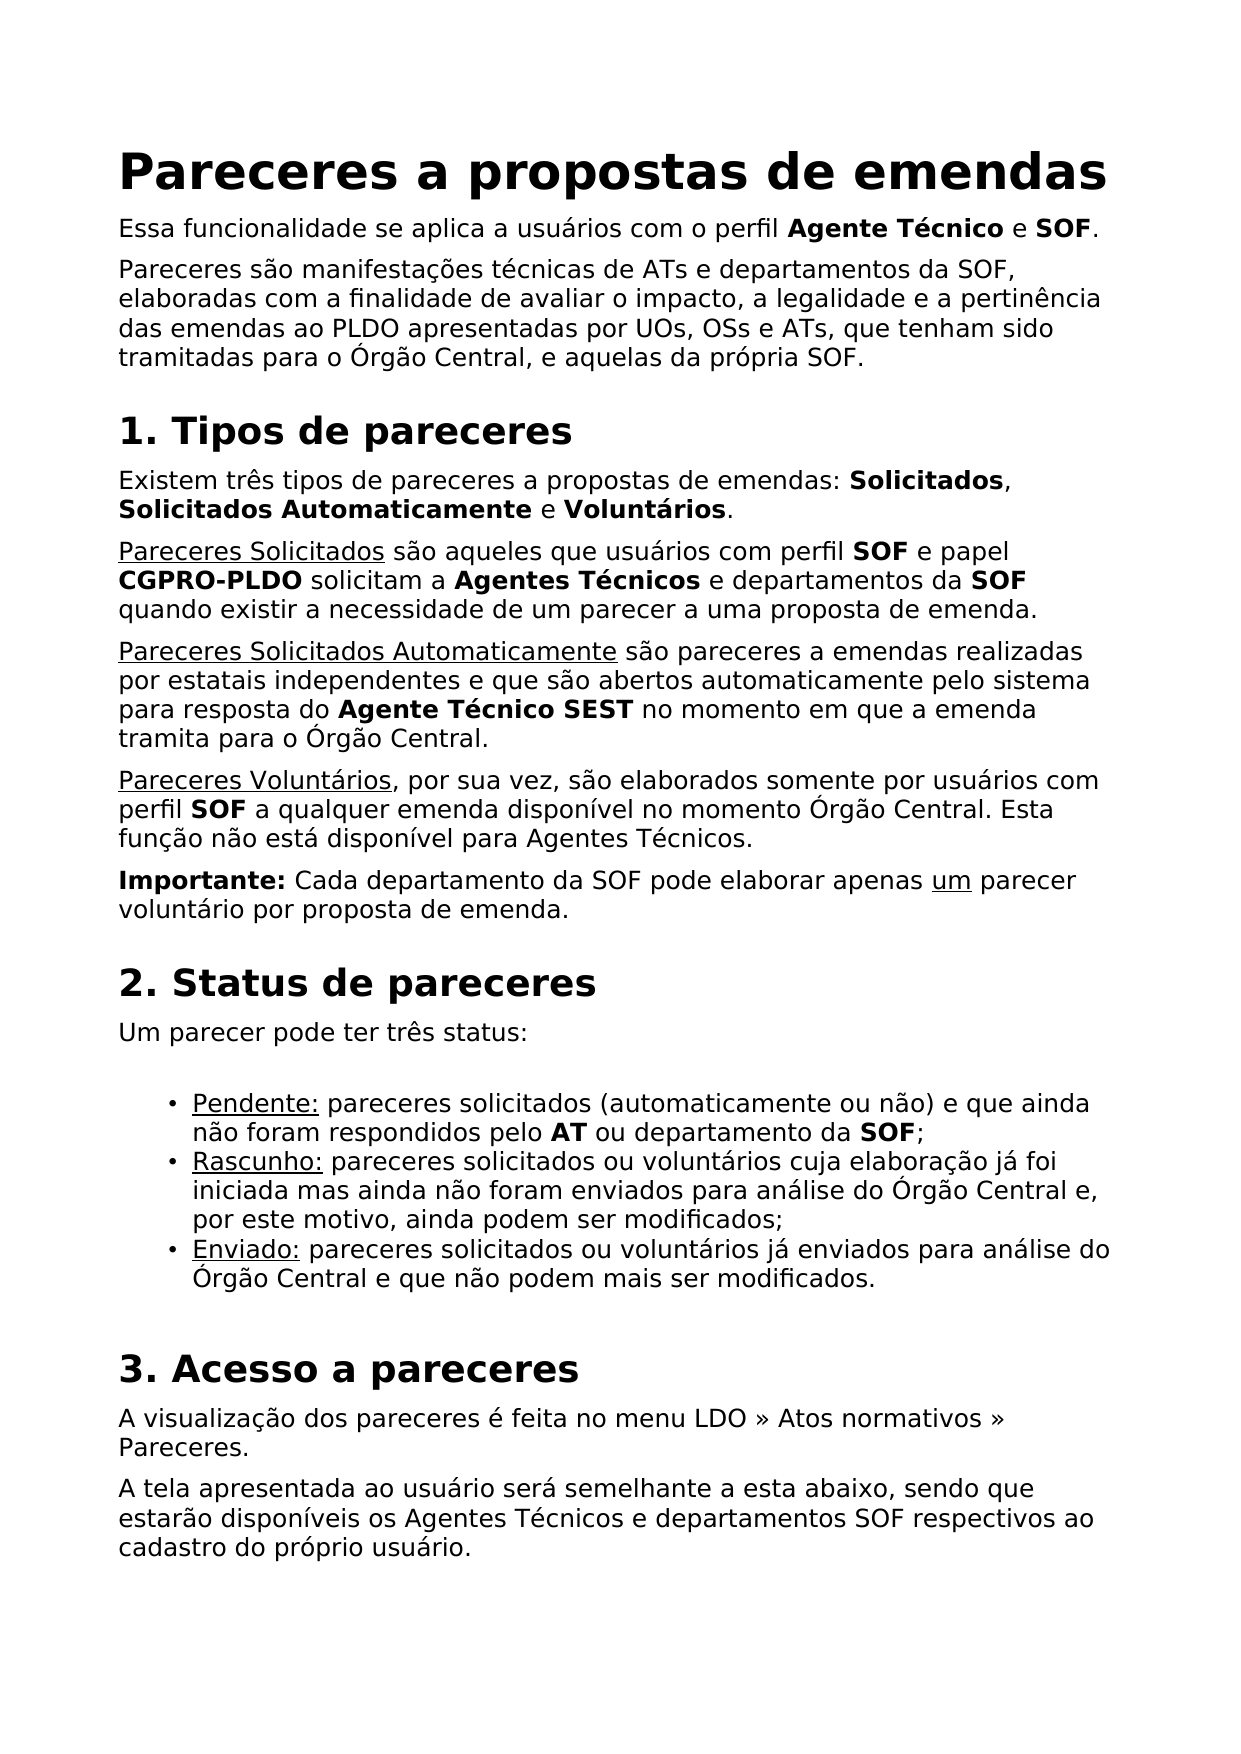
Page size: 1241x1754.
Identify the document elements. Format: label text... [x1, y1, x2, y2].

text A tela apresentada ao usuário será semelhante a esta abaixo, sendo que estarão disponíveis os Agentes Técnicos e departamentos SOF respectivos ao cadastro do próprio usuário. [118, 1474, 1122, 1562]
subtitle 1. Tipos de pareceres [118, 410, 1122, 453]
list Enviado: pareceres solicitados ou voluntários já enviados para análise do Órgão Central e que não podem mais ser modificados. [177, 1235, 1122, 1293]
list Rascunho: pareceres solicitados ou voluntários cuja elaboração já foi iniciada mas ainda não foram enviados para análise do Órgão Central e, por este motivo, ainda podem ser modificados; [177, 1147, 1122, 1235]
text Importante: Cada departamento da SOF pode elaborar apenas um parecer voluntário por proposta de emenda. [118, 866, 1122, 924]
text Pareceres Solicitados são aqueles que usuários com perfil SOF e papel CGPRO-PLDO solicitam a Agentes Técnicos e departamentos da SOF quando existir a necessidade de um parecer a uma proposta de emenda. [118, 537, 1122, 624]
text A visualização dos pareceres é feita no menu LDO » Atos normativos » Pareceres. [118, 1404, 1122, 1462]
subtitle 2. Status de pareceres [118, 962, 1122, 1005]
text Um parecer pode ter três status: [118, 1018, 1122, 1047]
subtitle Pareceres a propostas de emendas [118, 143, 1122, 201]
list Pendente: pareceres solicitados (automaticamente ou não) e que ainda não foram respondidos pelo AT ou departamento da SOF; [177, 1089, 1122, 1147]
text Pareceres Solicitados Automaticamente são pareceres a emendas realizadas por estatais independentes e que são abertos automaticamente pelo sistema para resposta do Agente Técnico SEST no momento em que a emenda tramita para o Órgão Central. [118, 637, 1122, 753]
subtitle 3. Acesso a pareceres [118, 1348, 1122, 1391]
text Existem três tipos de pareceres a propostas de emendas: Solicitados, Solicitados Automaticamente e Voluntários. [118, 466, 1122, 524]
text Essa funcionalidade se aplica a usuários com o perfil Agente Técnico e SOF. [118, 214, 1122, 243]
text Pareceres Voluntários, por sua vez, são elaborados somente por usuários com perfil SOF a qualquer emenda disponível no momento Órgão Central. Esta função não está disponível para Agentes Técnicos. [118, 766, 1122, 853]
text Pareceres são manifestações técnicas de ATs e departamentos da SOF, elaboradas com a finalidade de avaliar o impacto, a legalidade e a pertinência das emendas ao PLDO apresentadas por UOs, OSs e ATs, que tenham sido tramitadas para o Órgão Central, e aquelas da própria SOF. [118, 256, 1122, 372]
